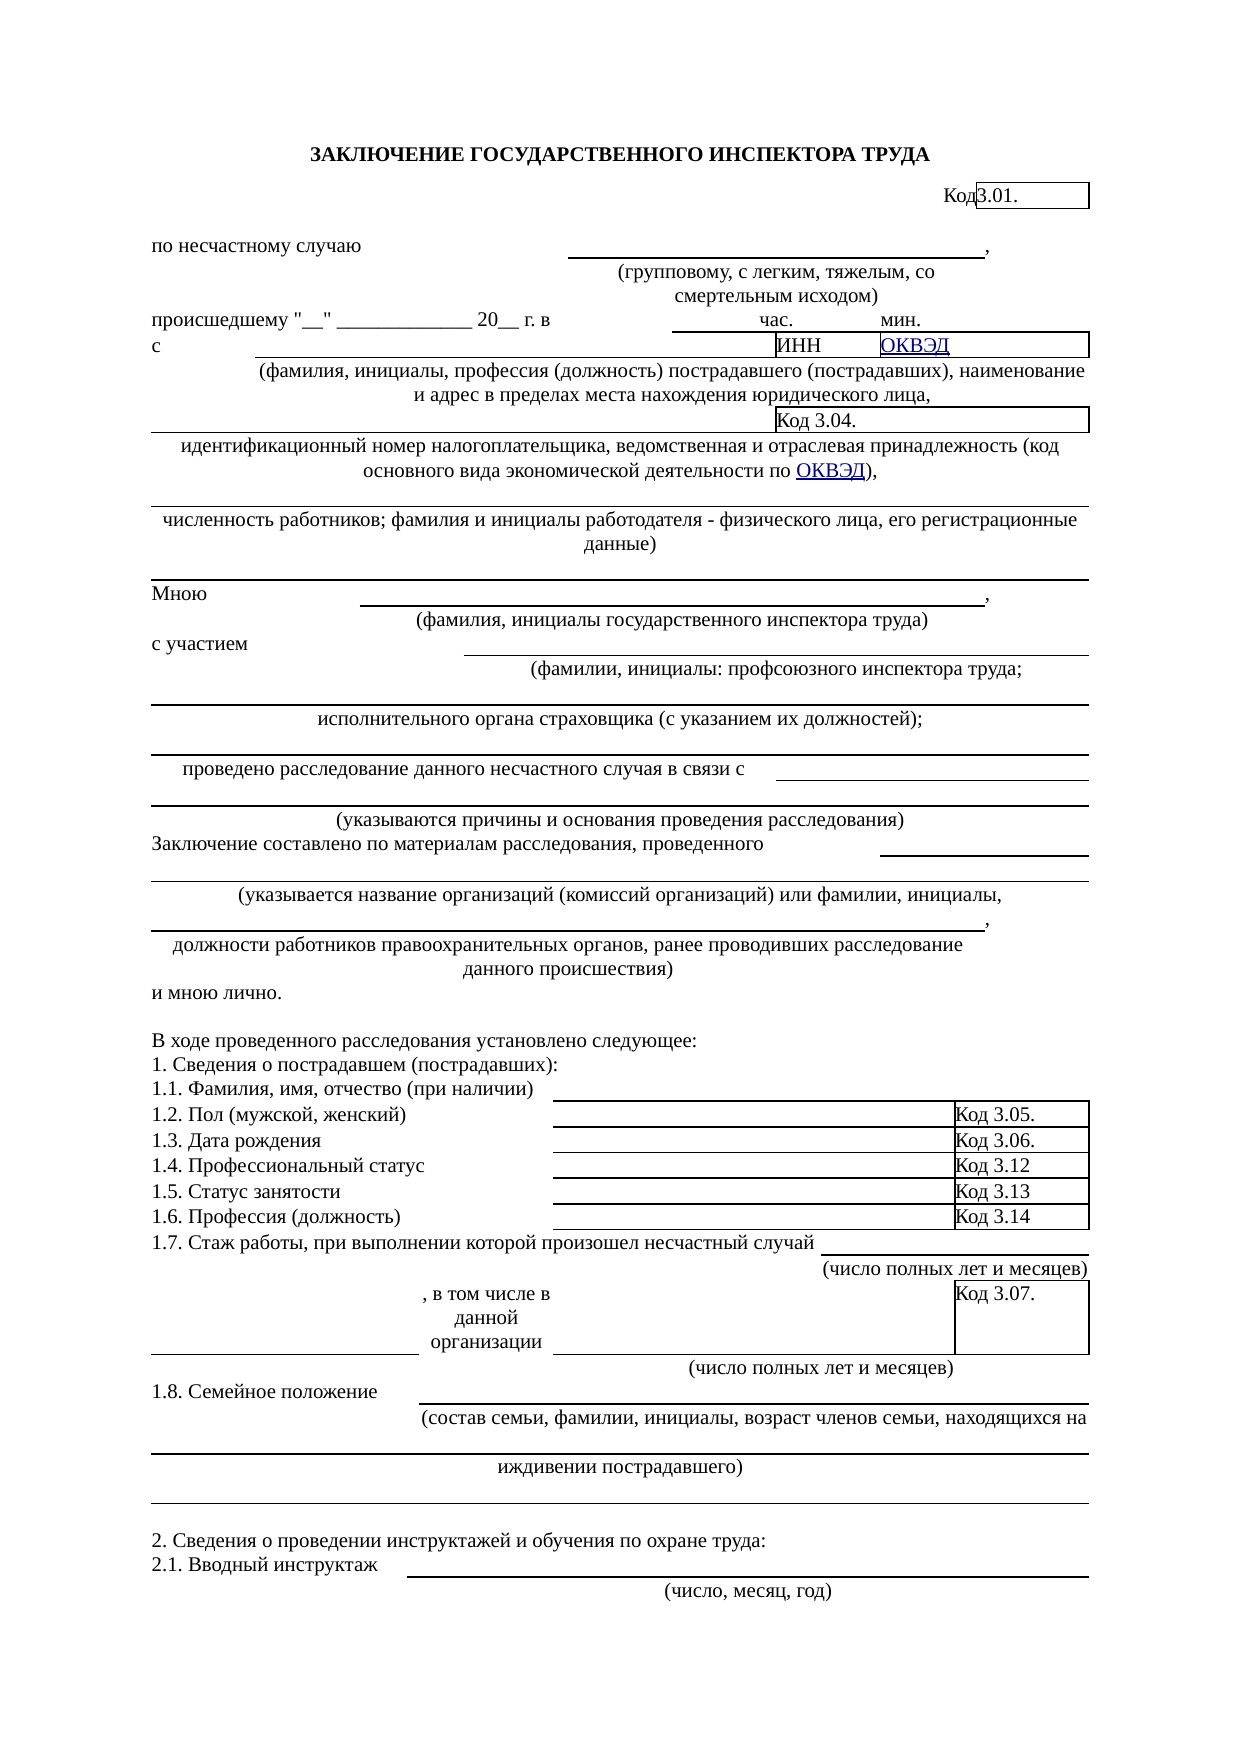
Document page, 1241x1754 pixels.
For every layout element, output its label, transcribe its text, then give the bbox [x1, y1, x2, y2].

table_header [568, 233, 984, 257]
table_cell [151, 482, 1089, 506]
table_cell Код 3.13 [956, 1179, 1088, 1203]
table_cell [151, 906, 984, 930]
table_cell [151, 1602, 237, 1626]
table_cell Код 3.12 [956, 1153, 1088, 1177]
table_cell мин. [880, 307, 1089, 331]
table_cell [151, 655, 464, 680]
table_cell с [151, 331, 255, 357]
text ЗАКЛЮЧЕНИЕ ГОСУДАРСТВЕННОГО ИНСПЕКТОРА ТРУДА [118, 142, 1122, 166]
table_cell Код 3.14 [956, 1205, 1088, 1228]
table_cell 1.4. Профессиональный статус [151, 1152, 553, 1177]
table_cell 2.1. Вводный инструктаж [151, 1552, 407, 1576]
table_cell [285, 1354, 687, 1379]
table_cell [151, 1355, 285, 1379]
table_cell [151, 1280, 419, 1353]
table_cell 1.5. Статус занятости [151, 1177, 553, 1203]
table_cell [687, 1280, 954, 1353]
table_cell Мною [151, 581, 359, 605]
table_cell , [985, 906, 1089, 930]
table_cell [955, 1076, 1089, 1100]
table_cell происшедшему "__" _____________ 20__ г. в [151, 307, 672, 331]
table_cell [985, 930, 1089, 980]
table_cell и мною лично. [151, 980, 1089, 1004]
table_cell [407, 1552, 1089, 1576]
table_cell [151, 680, 1089, 704]
table_header 3.01. [977, 183, 1088, 207]
table_cell 1.7. Стаж работы, при выполнении которой произошел несчастный случай [151, 1229, 821, 1254]
table_cell [151, 1429, 1089, 1453]
table_cell исполнительного органа страховщика (с указанием их должностей); [151, 706, 1089, 730]
table_cell [553, 1280, 687, 1353]
table_cell [553, 1153, 954, 1177]
table_header В ходе проведенного расследования установлено следующее: [151, 1028, 1089, 1052]
table_header 2. Сведения о проведении инструктажей и обучения по охране труда: [151, 1528, 1089, 1552]
table_cell проведено расследование данного несчастного случая в связи с [151, 756, 776, 780]
table_cell (число, месяц, год) [407, 1578, 1089, 1602]
table_header , [985, 233, 1089, 257]
table_cell (групповому, с легким, тяжелым, со смертельным исходом) [568, 259, 984, 307]
table_cell (число полных лет и месяцев) [821, 1256, 1089, 1280]
table_cell [880, 831, 1089, 855]
table_cell [553, 1128, 954, 1152]
table_cell должности работников правоохранительных органов, ранее проводивших расследование данного происшествия) [151, 932, 984, 980]
table_cell [255, 331, 775, 357]
table_cell 1.2. Пол (мужской, женский) [151, 1100, 553, 1126]
table_cell [151, 257, 568, 307]
table_cell [985, 605, 1089, 631]
table_cell [553, 1102, 954, 1126]
table_cell ИНН [777, 333, 880, 357]
table_cell численность работников; фамилия и инициалы работодателя - физического лица, его регистрационные данные) [151, 507, 1089, 555]
table_cell 1.3. Дата рождения [151, 1126, 553, 1152]
table_cell 1.8. Семейное положение [151, 1379, 419, 1403]
table_cell Код 3.06. [956, 1128, 1088, 1152]
table_cell иждивении пострадавшего) [151, 1455, 1089, 1478]
table_cell [553, 1179, 954, 1203]
table_cell [553, 1205, 954, 1228]
table_cell (состав семьи, фамилии, инициалы, возраст членов семьи, находящихся на [419, 1405, 1089, 1429]
table_cell [151, 1403, 419, 1429]
table_cell [955, 1355, 1089, 1379]
table_cell 1.6. Профессия (должность) [151, 1203, 553, 1228]
table_cell [151, 1254, 821, 1280]
table_header Код [151, 182, 976, 207]
table_cell час. [672, 307, 880, 331]
table_cell [985, 257, 1089, 307]
table_cell (число полных лет и месяцев) [687, 1355, 955, 1379]
table_cell (фамилии, инициалы: профсоюзного инспектора труда; [464, 656, 1089, 680]
table_cell [151, 1576, 407, 1602]
table_cell [151, 605, 359, 631]
table_cell , [985, 581, 1089, 605]
table_cell (указываются причины и основания проведения расследования) [151, 807, 1089, 831]
table_cell [151, 730, 1089, 754]
table_cell [151, 780, 1089, 805]
table_cell [151, 555, 1089, 579]
table_cell , в том числе в данной организации [419, 1280, 553, 1353]
table_cell Код 3.07. [956, 1281, 1088, 1353]
table_cell [464, 631, 1089, 655]
table_cell (фамилия, инициалы государственного инспектора труда) [360, 607, 984, 631]
table_cell [237, 1602, 1089, 1626]
table_cell (указывается название организаций (комиссий организаций) или фамилии, инициалы, [151, 882, 1089, 906]
table_cell (фамилия, инициалы, профессия (должность) пострадавшего (пострадавших), наименование и адрес в пределах места нахождения юридического лица, [255, 358, 1089, 406]
table_cell [151, 406, 775, 432]
table_header по несчастному случаю [151, 233, 568, 257]
table_cell Код 3.05. [956, 1102, 1088, 1126]
table_cell [553, 1076, 955, 1100]
table_cell [151, 855, 1089, 881]
table_cell [821, 1230, 1089, 1254]
table_cell с участием [151, 631, 464, 655]
table_cell 1.1. Фамилия, имя, отчество (при наличии) [151, 1076, 553, 1100]
table_cell [776, 756, 1089, 780]
table_cell [360, 581, 984, 605]
table_cell Код 3.04. [777, 408, 1088, 432]
table_cell идентификационный номер налогоплательщика, ведомственная и отраслевая принадлежность (код основного вида экономической деятельности по ОКВЭД), [151, 433, 1089, 482]
table_cell [151, 357, 255, 406]
table_cell 1. Сведения о пострадавшем (пострадавших): [151, 1052, 1089, 1076]
table_cell [151, 1479, 1089, 1502]
table_cell ОКВЭД [881, 333, 1088, 357]
table_cell Заключение составлено по материалам расследования, проведенного [151, 831, 880, 855]
table_cell [419, 1379, 1089, 1403]
